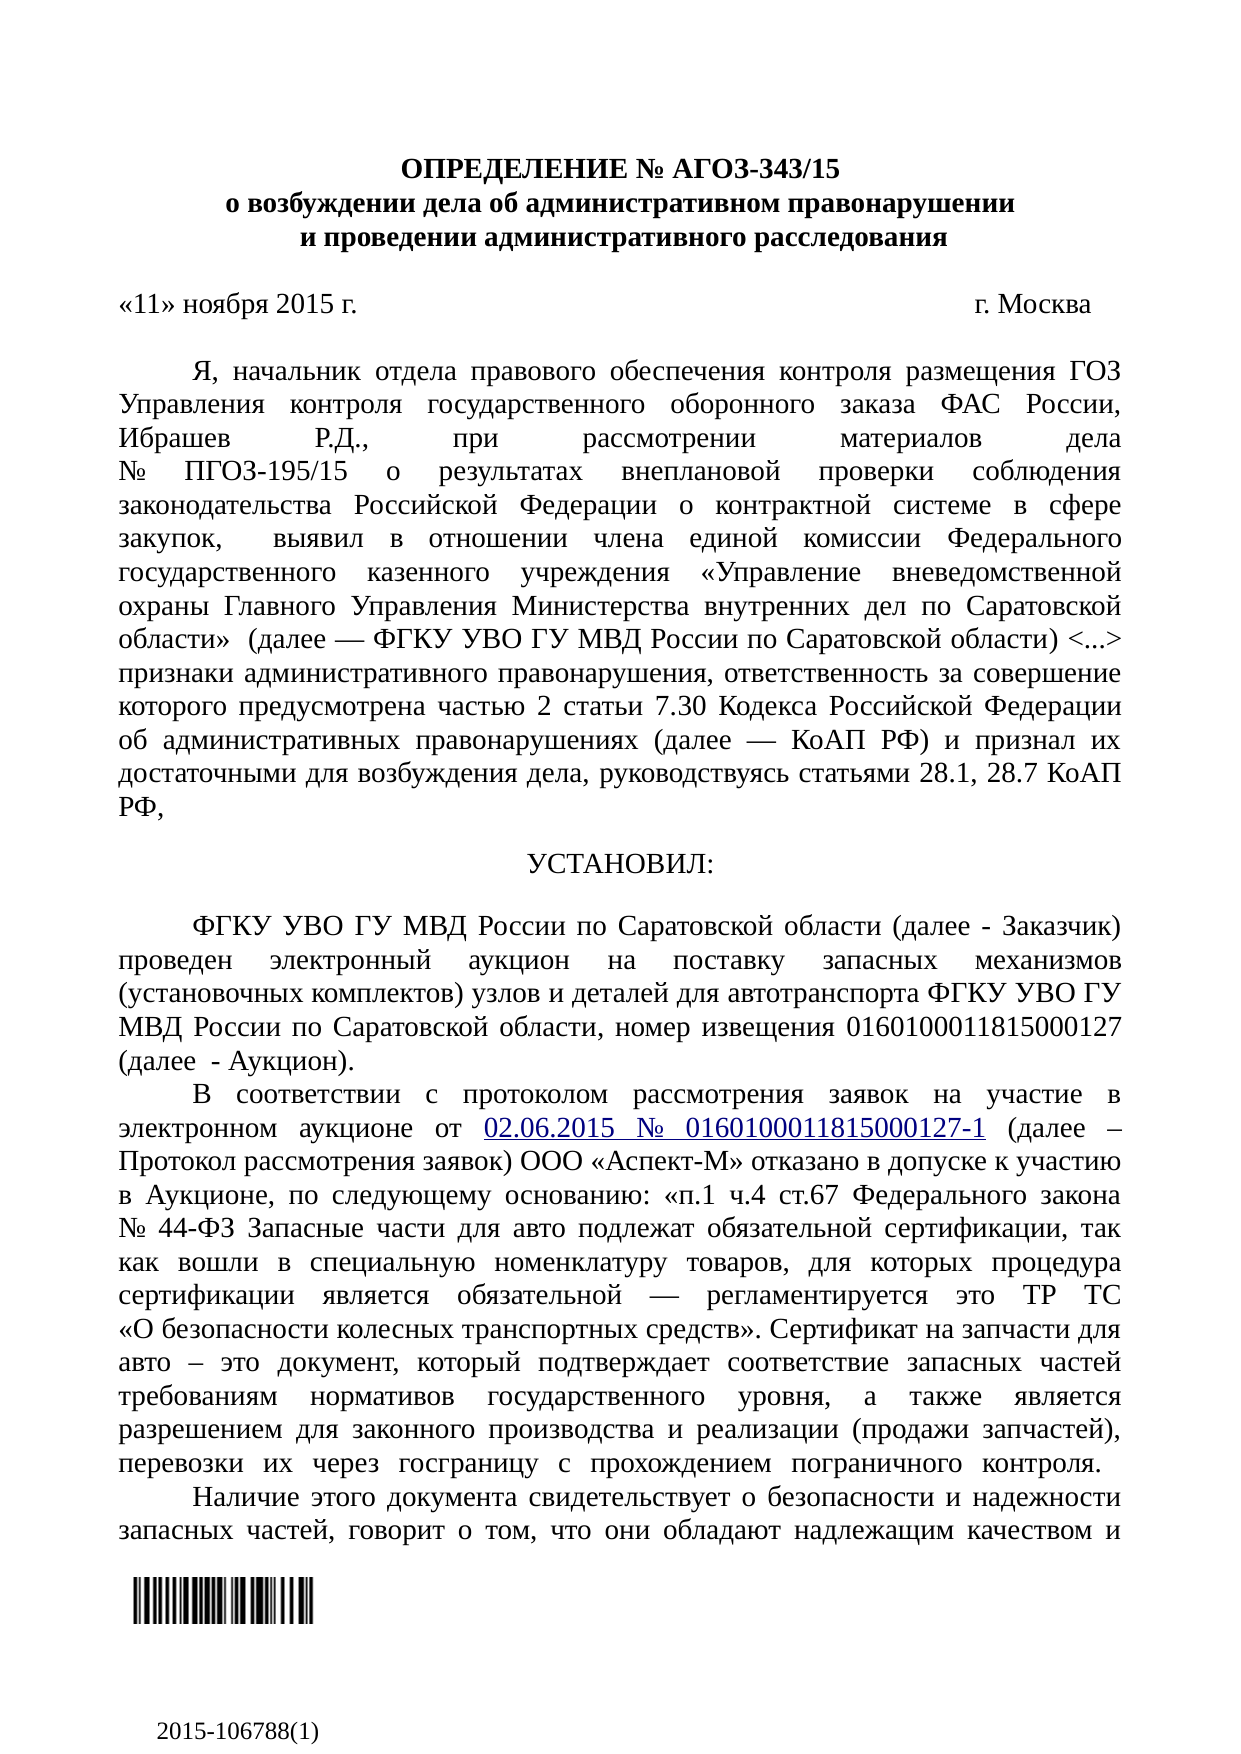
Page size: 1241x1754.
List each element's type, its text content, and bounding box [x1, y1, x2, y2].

picture [118, 1577, 331, 1624]
text Я, начальник отдела правового обеспечения контроля размещения ГОЗ Управления контроля государственного оборонного заказа ФАС России, Ибрашев Р.Д., при рассмотрении материалов дела № ПГОЗ-195/15 о результатах внеплановой проверки соблюдения законодательства Российской Федерации о контрактной системе в сфере закупок, выявил в отношении члена единой комиссии Федерального государственного казенного учреждения «Управление вневедомственной охраны Главного Управления Министерства внутренних дел по Саратовской области» (далее — ФГКУ УВО ГУ МВД России по Саратовской области) <...> признаки административного правонарушения, ответственность за совершение которого предусмотрена частью 2 статьи 7.30 Кодекса Российской Федерации об административных правонарушениях (далее — КоАП РФ) и признал их достаточными для возбуждения дела, руководствуясь статьями 28.1, 28.7 КоАП РФ, [118, 353, 1122, 822]
text и проведении административного расследования [118, 219, 1122, 252]
text В соответствии с протоколом рассмотрения заявок на участие в электронном аукционе от 02.06.2015 № 0160100011815000127-1 (далее – Протокол рассмотрения заявок) ООО «Аспект-М» отказано в допуске к участию в Аукционе, по следующему основанию: «п.1 ч.4 ст.67 Федерального закона № 44-ФЗ Запасные части для авто подлежат обязательной сертификации, так как вошли в специальную номенклатуру товаров, для которых процедура сертификации является обязательной — регламентируется это ТР ТС «О безопасности колесных транспортных средств». Сертификат на запчасти для авто – это документ, который подтверждает соответствие запасных частей требованиям нормативов государственного уровня, а также является разрешением для законного производства и реализации (продажи запчастей), перевозки их через госграницу с прохождением пограничного контроля. Наличие этого документа свидетельствует о безопасности и надежности запасных частей, говорит о том, что они обладают надлежащим качеством и [118, 1076, 1122, 1546]
text ОПРЕДЕЛЕНИЕ № АГОЗ-343/15 [118, 152, 1122, 185]
text о возбуждении дела об административном правонарушении [118, 185, 1122, 219]
text УСТАНОВИЛ: [118, 846, 1122, 880]
text «11» ноября 2015 г. г. Москва [118, 286, 1122, 319]
text ФГКУ УВО ГУ МВД России по Саратовской области (далее - Заказчик) проведен электронный аукцион на поставку запасных механизмов (установочных комплектов) узлов и деталей для автотранспорта ФГКУ УВО ГУ МВД России по Саратовской области, номер извещения 0160100011815000127 (далее - Аукцион). [118, 908, 1122, 1076]
